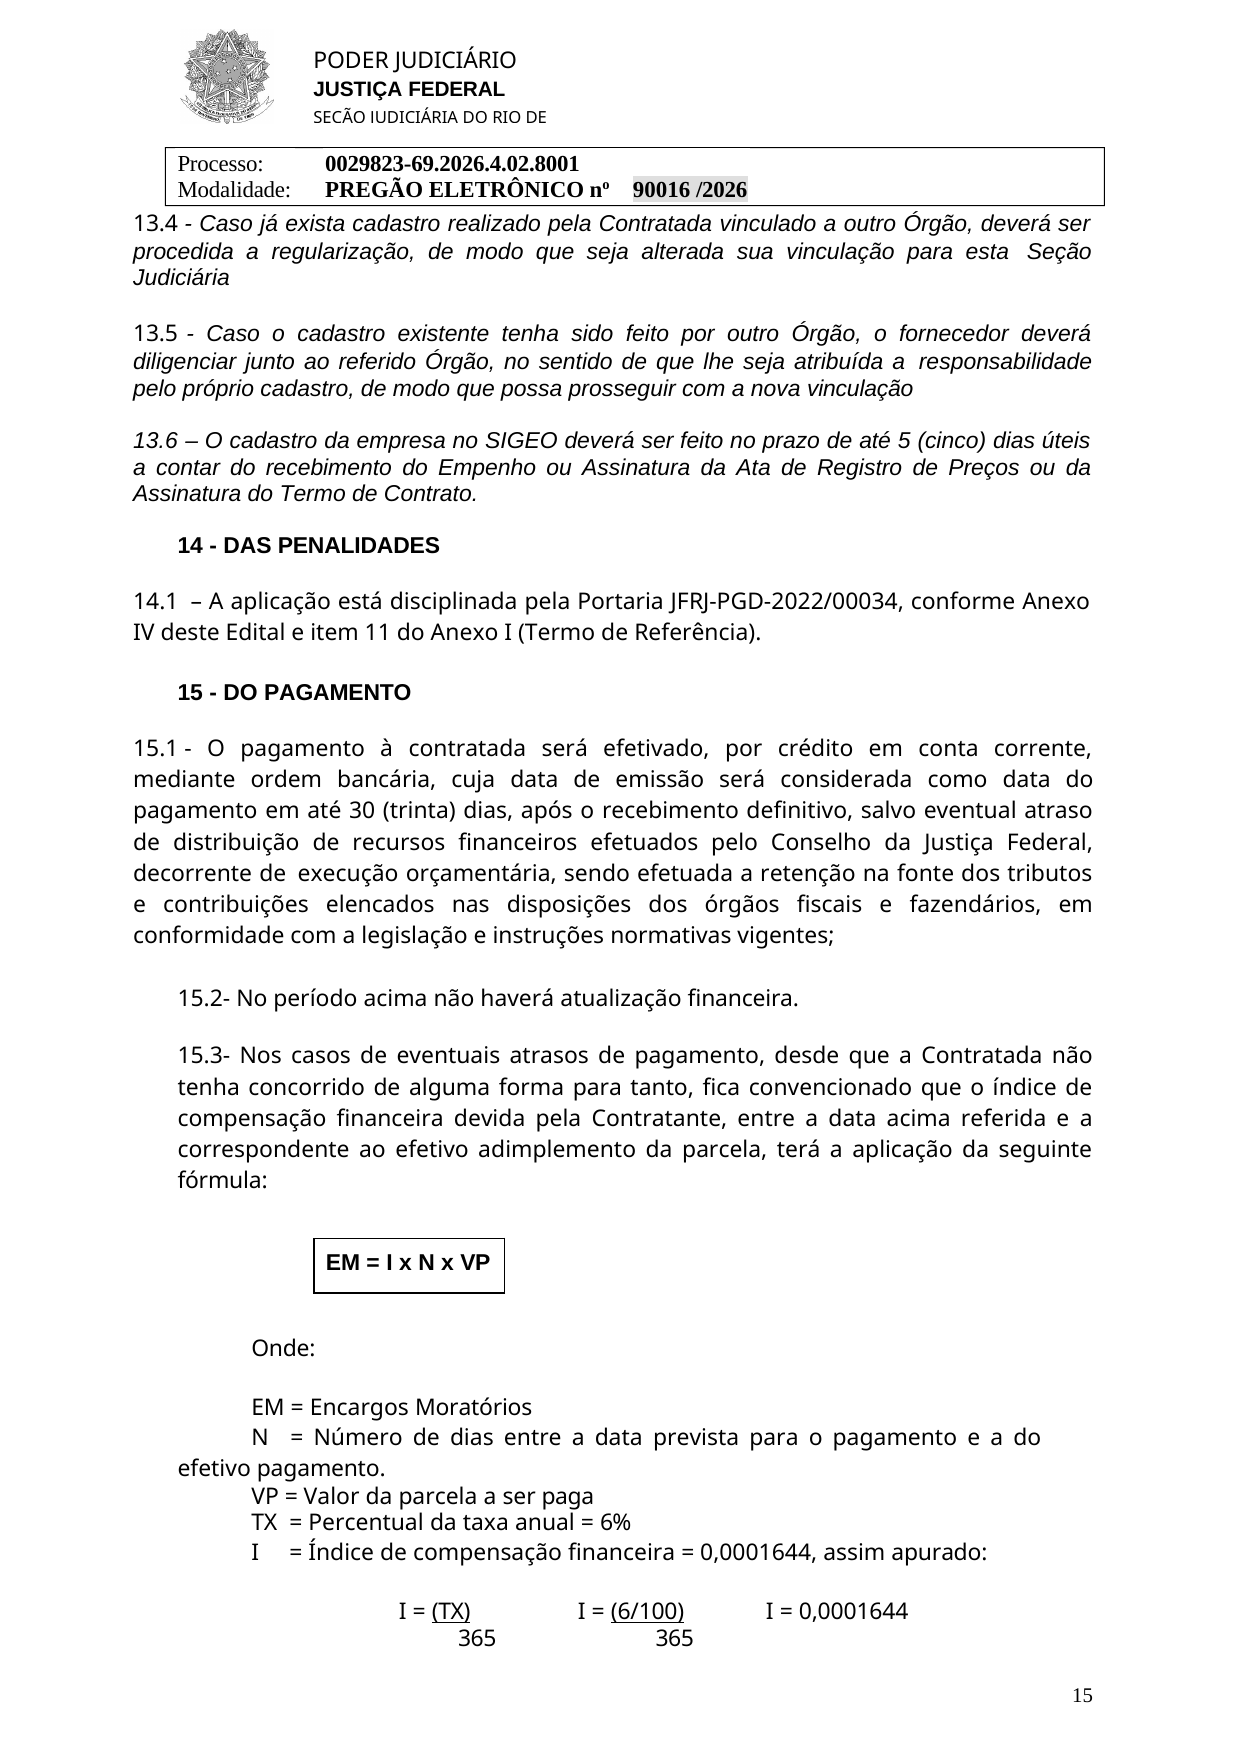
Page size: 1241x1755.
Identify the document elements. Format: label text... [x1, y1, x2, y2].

text VP = Valor da parcela a ser paga [251, 1483, 1137, 1510]
text N = Número de dias entre a data prevista para o pagamento e a do efetivo pagamento. [177, 1421, 1089, 1483]
list - O pagamento à contratada será efetivado, por crédito em conta corrente, mediante ordem bancária, cuja data de emissão será considerada como data do pagamento em até 30 (trinta) dias, após o recebimento definitivo, salvo eventual atraso de distribuição de recursos financeiros efetuados pelo Conselho da Justiça Federal, decorrente de execução orçamentária, sendo efetuada a retenção na fonte dos tributos e contribuições elencados nas disposições dos órgãos fiscais e fazendários, em conformidade com a legislação e instruções normativas vigentes; [133, 732, 1094, 950]
list – O cadastro da empresa no SIGEO deverá ser feito no prazo de até 5 (cinco) dias úteis a contar do recebimento do Empenho ou Assinatura da Ata de Registro de Preços ou da Assinatura do Termo de Contrato. [133, 427, 1094, 506]
text Onde: [251, 1332, 1137, 1363]
list - DO PAGAMENTO [177, 679, 1137, 705]
text EM = Encargos Moratórios [251, 1395, 1137, 1421]
list - Caso já exista cadastro realizado pela Contratada vinculado a outro Órgão, deverá ser procedida a regularização, de modo que seja alterada sua vinculação para esta Seção Judiciária [133, 206, 1094, 290]
text 15.2- No período acima não haverá atualização financeira. [177, 982, 1137, 1013]
list - DAS PENALIDADES [177, 532, 1137, 558]
text 365 365 [458, 1625, 1137, 1651]
text EM = I x N x VP [326, 1249, 504, 1275]
text I = Índice de compensação financeira = 0,0001644, assim apurado: [251, 1536, 1137, 1567]
text I = (TX) I = (6/100) I = 0,0001644 [399, 1599, 1137, 1625]
list – A aplicação está disciplinada pela Portaria JFRJ-PGD-2022/00034, conforme Anexo IV deste Edital e item 11 do Anexo I (Termo de Referência). [133, 585, 1091, 647]
text 15.3- Nos casos de eventuais atrasos de pagamento, desde que a Contratada não tenha concorrido de alguma forma para tanto, fica convencionado que o índice de compensação financeira devida pela Contratante, entre a data acima referida e a correspondente ao efetivo adimplemento da parcela, terá a aplicação da seguinte fórmula: [177, 1039, 1094, 1196]
text TX = Percentual da taxa anual = 6% [251, 1510, 1137, 1536]
list - Caso o cadastro existente tenha sido feito por outro Órgão, o fornecedor deverá diligenciar junto ao referido Órgão, no sentido de que lhe seja atribuída a responsabilidade pelo próprio cadastro, de modo que possa prosseguir com a nova vinculação [133, 317, 1094, 401]
